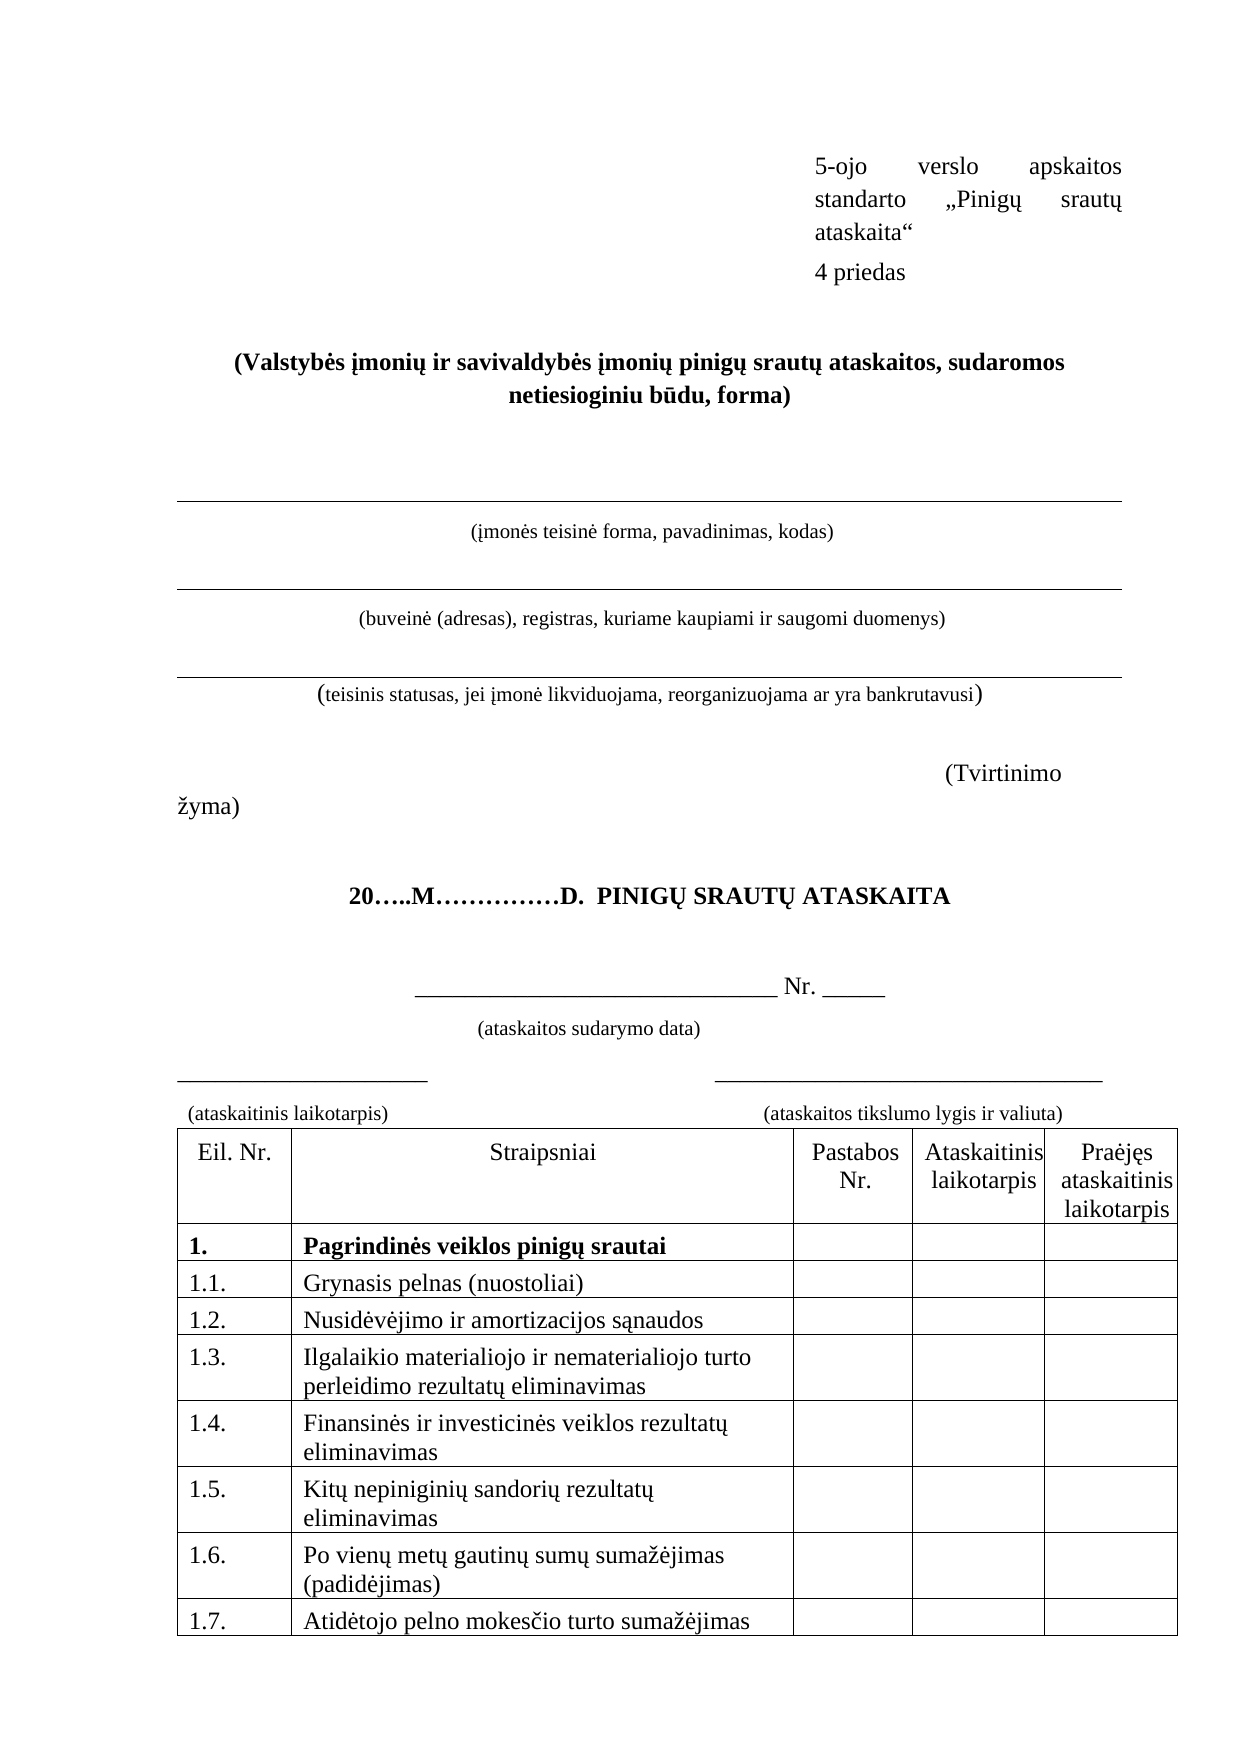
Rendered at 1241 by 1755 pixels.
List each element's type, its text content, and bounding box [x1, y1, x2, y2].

table_cell [1045, 1224, 1177, 1260]
table_cell [1045, 1467, 1177, 1532]
table_cell Kitų nepiniginių sandorių rezultatų eliminavimas [292, 1467, 793, 1532]
text 5-ojo verslo apskaitos standarto „Pinigų srautų ataskaita“ [814, 151, 1122, 246]
table_cell [794, 1599, 912, 1634]
table_cell Atidėtojo pelno mokesčio turto sumažėjimas [292, 1599, 793, 1634]
table_cell Finansinės ir investicinės veiklos rezultatų eliminavimas [292, 1401, 793, 1466]
table_cell Ilgalaikio materialiojo ir nematerialiojo turto perleidimo rezultatų eliminavimas [292, 1335, 793, 1400]
table_cell [913, 1261, 1044, 1297]
table_cell Po vienų metų gautinų sumų sumažėjimas (padidėjimas) [292, 1533, 793, 1597]
text (Valstybės įmonių ir savivaldybės įmonių pinigų srautų ataskaitos, sudaromos netiesioginiu būdu, forma) [177, 347, 1122, 409]
table_cell [1045, 1298, 1177, 1334]
table_cell 1.4. [178, 1401, 291, 1466]
table_cell Pagrindinės veiklos pinigų srautai [292, 1224, 793, 1260]
table_cell [794, 1533, 912, 1597]
text 4 priedas [814, 257, 1122, 286]
table_cell [794, 1224, 912, 1260]
table_cell [913, 1599, 1044, 1634]
text (įmonės teisinė forma, pavadinimas, kodas) [177, 519, 1122, 543]
text _____________________________ Nr. _____ [177, 971, 1122, 1000]
text (buveinė (adresas), registras, kuriame kaupiami ir saugomi duomenys) [177, 606, 1122, 630]
table_header Straipsniai [292, 1129, 793, 1223]
table_cell [1045, 1599, 1177, 1634]
table_cell [794, 1401, 912, 1466]
table_cell [913, 1298, 1044, 1334]
text (teisinis statusas, jei įmonė likviduojama, reorganizuojama ar yra bankrutavusi) [177, 678, 1122, 707]
table_cell [794, 1261, 912, 1297]
table_cell Nusidėvėjimo ir amortizacijos sąnaudos [292, 1298, 793, 1334]
table_cell 1.2. [178, 1298, 291, 1334]
table_cell [1045, 1335, 1177, 1400]
table_cell Grynasis pelnas (nuostoliai) [292, 1261, 793, 1297]
table_cell [913, 1224, 1044, 1260]
text (Tvirtinimo žyma) [177, 758, 1122, 820]
table_cell 1.3. [178, 1335, 291, 1400]
table_cell 1.5. [178, 1467, 291, 1532]
table_cell [794, 1335, 912, 1400]
table_cell [794, 1467, 912, 1532]
table_header Ataskaitinis laikotarpis [913, 1129, 1044, 1223]
table_cell [913, 1467, 1044, 1532]
table_cell [913, 1335, 1044, 1400]
table_cell 1.7. [178, 1599, 291, 1634]
table_header Eil. Nr. [178, 1129, 291, 1223]
text (ataskaitos sudarymo data) [402, 1016, 1122, 1040]
table_cell [913, 1401, 1044, 1466]
table_cell [913, 1533, 1044, 1597]
table_header Pastabos Nr. [794, 1129, 912, 1223]
table_cell [1045, 1401, 1177, 1466]
table_cell 1.1. [178, 1261, 291, 1297]
table_cell [794, 1298, 912, 1334]
text ____________________ _______________________________ [177, 1056, 1122, 1084]
text (ataskaitinis laikotarpis) (ataskaitos tikslumo lygis ir valiuta) [177, 1101, 1122, 1125]
table_header Praėjęs ataskaitinis laikotarpis [1045, 1129, 1177, 1223]
table_cell [1045, 1533, 1177, 1597]
text 20…..m……………d. PINIGŲ SRAUTŲ ATASKAITA [177, 881, 1122, 910]
table_cell 1. [178, 1224, 291, 1260]
table_cell 1.6. [178, 1533, 291, 1597]
table_cell [1045, 1261, 1177, 1297]
